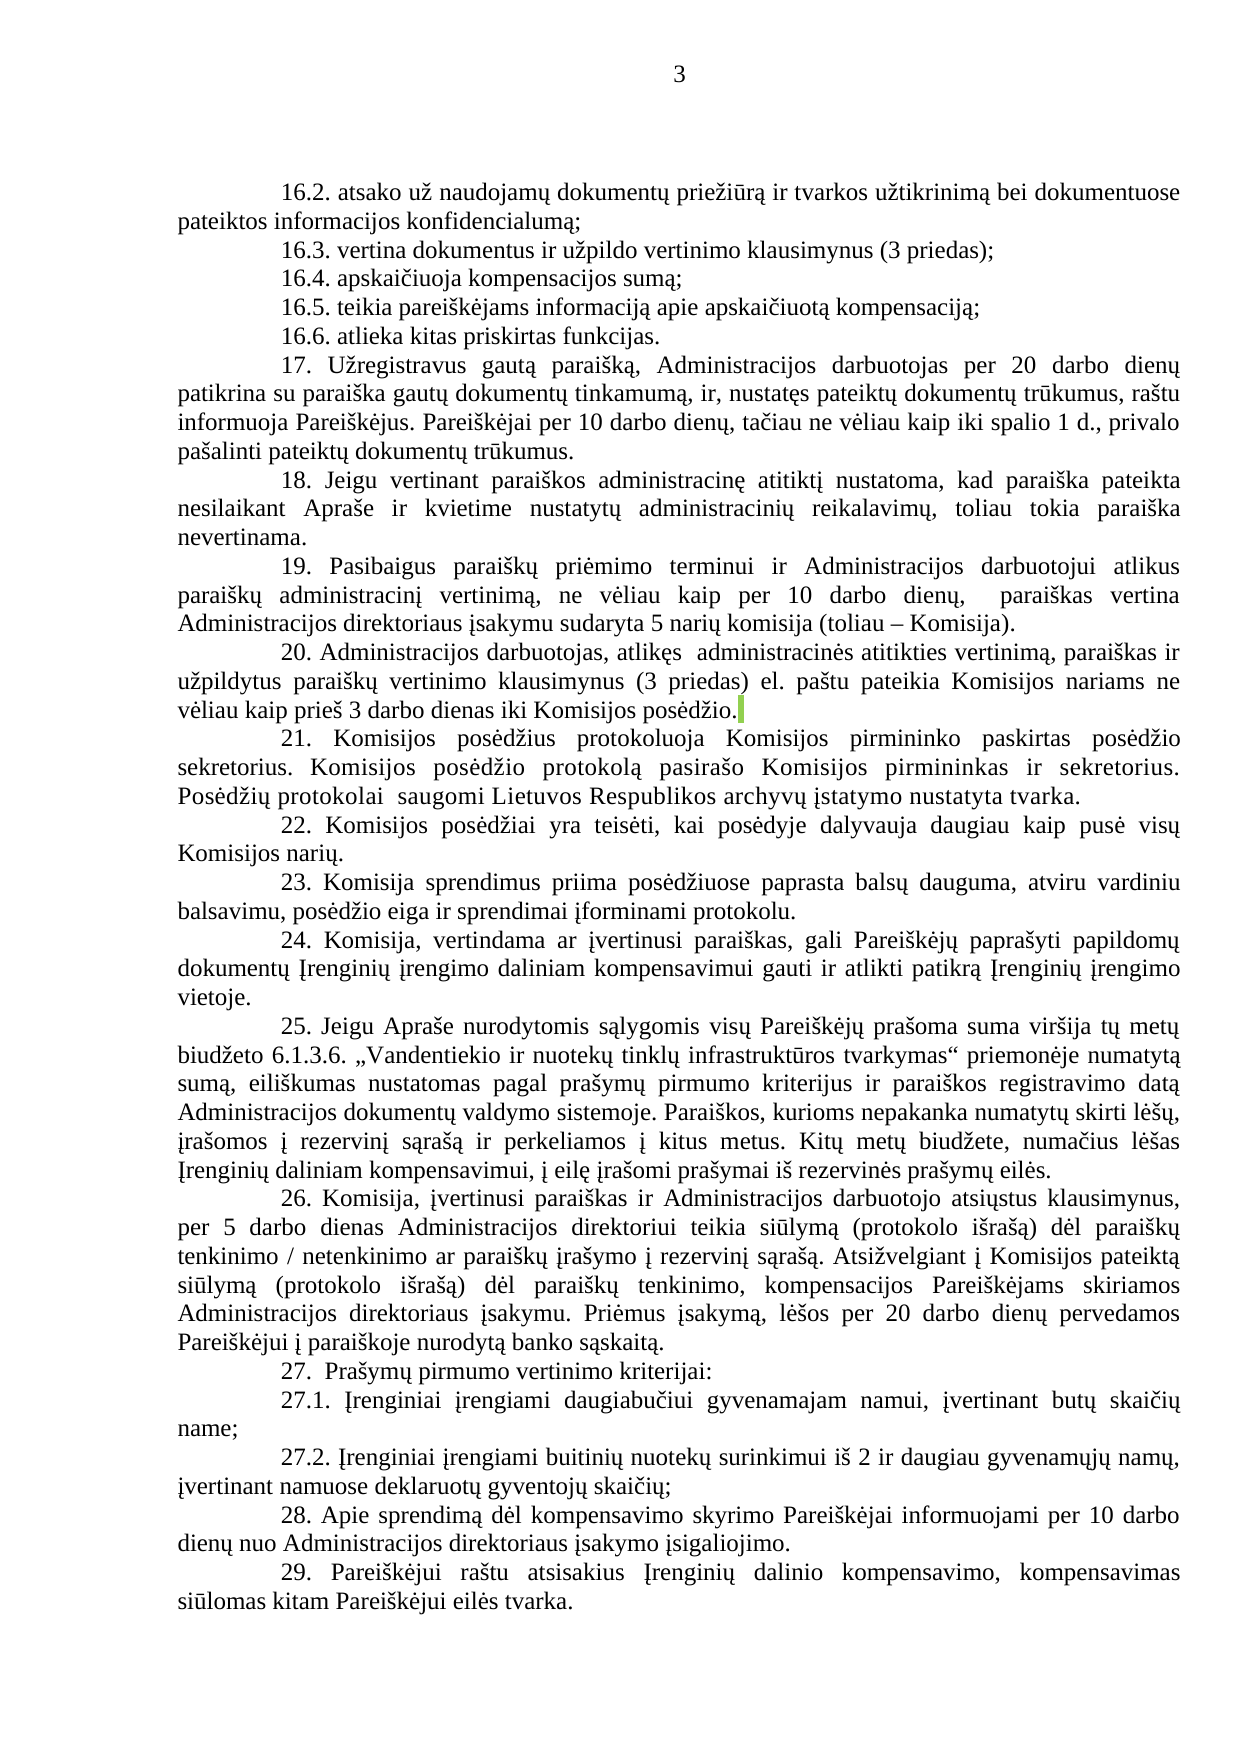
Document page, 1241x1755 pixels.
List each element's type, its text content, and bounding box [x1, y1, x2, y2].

text 17. Užregistravus gautą paraišką, Administracijos darbuotojas per 20 darbo dienų patikrina su paraiška gautų dokumentų tinkamumą, ir, nustatęs pateiktų dokumentų trūkumus, raštu informuoja Pareiškėjus. Pareiškėjai per 10 darbo dienų, tačiau ne vėliau kaip iki spalio 1 d., privalo pašalinti pateiktų dokumentų trūkumus. [177, 350, 1181, 465]
text 24. Komisija, vertindama ar įvertinusi paraiškas, gali Pareiškėjų paprašyti papildomų dokumentų Įrenginių įrengimo daliniam kompensavimui gauti ir atlikti patikrą Įrenginių įrengimo vietoje. [177, 925, 1181, 1011]
text 20. Administracijos darbuotojas, atlikęs administracinės atitikties vertinimą, paraiškas ir užpildytus paraiškų vertinimo klausimynus (3 priedas) el. paštu pateikia Komisijos nariams ne vėliau kaip prieš 3 darbo dienas iki Komisijos posėdžio. [177, 637, 1181, 723]
text 16.3. vertina dokumentus ir užpildo vertinimo klausimynus (3 priedas); [281, 235, 1181, 263]
text 23. Komisija sprendimus priima posėdžiuose paprasta balsų dauguma, atviru vardiniu balsavimu, posėdžio eiga ir sprendimai įforminami protokolu. [177, 867, 1181, 925]
text 16.6. atlieka kitas priskirtas funkcijas. [281, 321, 1181, 350]
text 19. Pasibaigus paraiškų priėmimo terminui ir Administracijos darbuotojui atlikus paraiškų administracinį vertinimą, ne vėliau kaip per 10 darbo dienų, paraiškas vertina Administracijos direktoriaus įsakymu sudaryta 5 narių komisija (toliau – Komisija). [177, 551, 1181, 637]
text 21. Komisijos posėdžius protokoluoja Komisijos pirmininko paskirtas posėdžio sekretorius. Komisijos posėdžio protokolą pasirašo Komisijos pirmininkas ir sekretorius. Posėdžių protokolai saugomi Lietuvos Respublikos archyvų įstatymo nustatyta tvarka. [177, 723, 1181, 810]
text 26. Komisija, įvertinusi paraiškas ir Administracijos darbuotojo atsiųstus klausimynus, per 5 darbo dienas Administracijos direktoriui teikia siūlymą (protokolo išrašą) dėl paraiškų tenkinimo / netenkinimo ar paraiškų įrašymo į rezervinį sąrašą. Atsižvelgiant į Komisijos pateiktą siūlymą (protokolo išrašą) dėl paraiškų tenkinimo, kompensacijos Pareiškėjams skiriamos Administracijos direktoriaus įsakymu. Priėmus įsakymą, lėšos per 20 darbo dienų pervedamos Pareiškėjui į paraiškoje nurodytą banko sąskaitą. [177, 1183, 1181, 1356]
text 25. Jeigu Apraše nurodytomis sąlygomis visų Pareiškėjų prašoma suma viršija tų metų biudžeto 6.1.3.6. „Vandentiekio ir nuotekų tinklų infrastruktūros tvarkymas“ priemonėje numatytą sumą, eiliškumas nustatomas pagal prašymų pirmumo kriterijus ir paraiškos registravimo datą Administracijos dokumentų valdymo sistemoje. Paraiškos, kurioms nepakanka numatytų skirti lėšų, įrašomos į rezervinį sąrašą ir perkeliamos į kitus metus. Kitų metų biudžete, numačius lėšas Įrenginių daliniam kompensavimui, į eilę įrašomi prašymai iš rezervinės prašymų eilės. [177, 1011, 1181, 1183]
text 16.4. apskaičiuoja kompensacijos sumą; [281, 263, 1181, 292]
text 29. Pareiškėjui raštu atsisakius Įrenginių dalinio kompensavimo, kompensavimas siūlomas kitam Pareiškėjui eilės tvarka. [177, 1557, 1181, 1615]
text 16.2. atsako už naudojamų dokumentų priežiūrą ir tvarkos užtikrinimą bei dokumentuose pateiktos informacijos konfidencialumą; [177, 177, 1181, 235]
text 16.5. teikia pareiškėjams informaciją apie apskaičiuotą kompensaciją; [177, 292, 1181, 321]
text 27.2. Įrenginiai įrengiami buitinių nuotekų surinkimui iš 2 ir daugiau gyvenamųjų namų, įvertinant namuose deklaruotų gyventojų skaičių; [177, 1442, 1181, 1500]
text 22. Komisijos posėdžiai yra teisėti, kai posėdyje dalyvauja daugiau kaip pusė visų Komisijos narių. [177, 810, 1181, 867]
text 18. Jeigu vertinant paraiškos administracinę atitiktį nustatoma, kad paraiška pateikta nesilaikant Apraše ir kvietime nustatytų administracinių reikalavimų, toliau tokia paraiška nevertinama. [177, 465, 1181, 551]
text 27. Prašymų pirmumo vertinimo kriterijai: [177, 1356, 1181, 1385]
text 28. Apie sprendimą dėl kompensavimo skyrimo Pareiškėjai informuojami per 10 darbo dienų nuo Administracijos direktoriaus įsakymo įsigaliojimo. [177, 1500, 1181, 1557]
text 27.1. Įrenginiai įrengiami daugiabučiui gyvenamajam namui, įvertinant butų skaičių name; [177, 1385, 1181, 1442]
